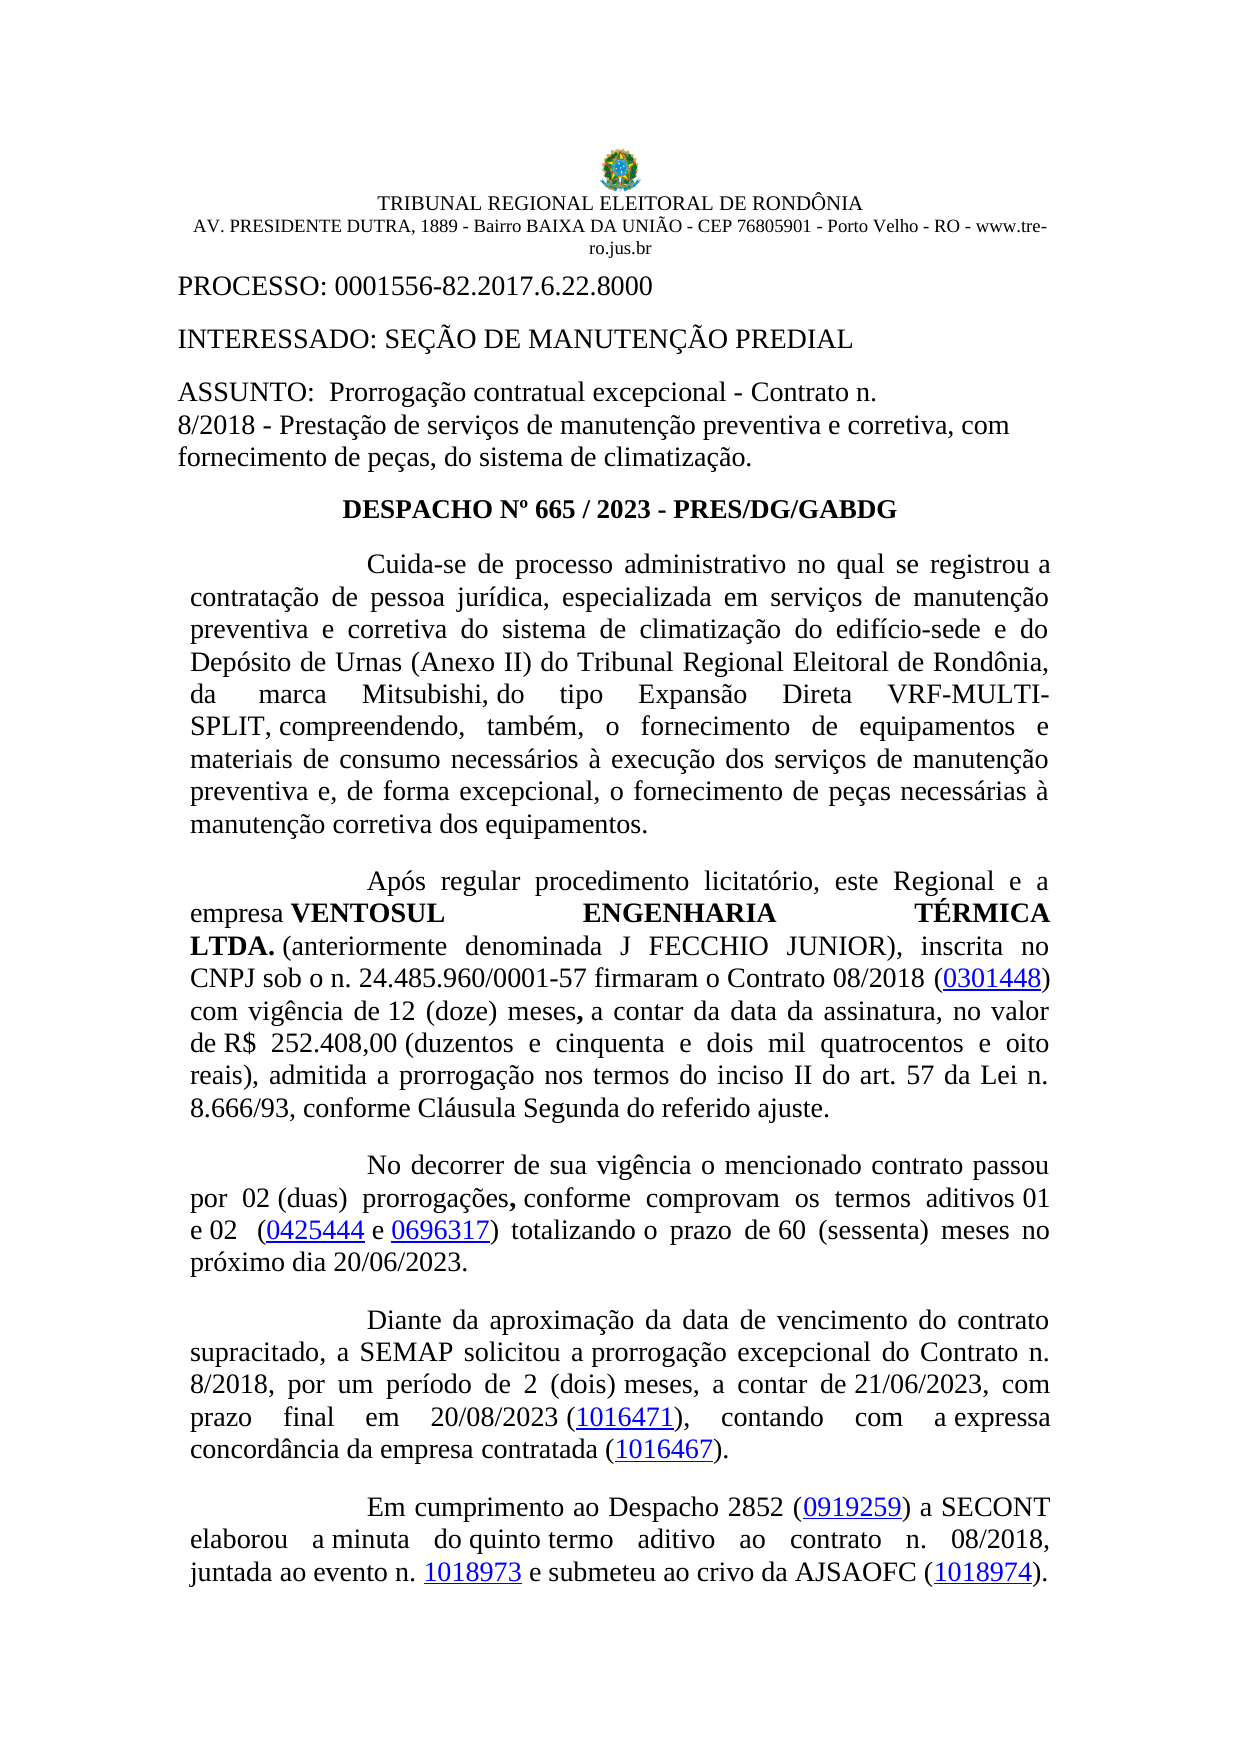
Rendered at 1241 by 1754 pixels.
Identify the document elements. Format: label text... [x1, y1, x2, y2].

text TRIBUNAL REGIONAL ELEITORAL DE RONDÔNIA [177, 191, 1063, 215]
text Despacho Nº 665 / 2023 - PRES/DG/GABDG [177, 493, 1063, 524]
text AV. PRESIDENTE DUTRA, 1889 - Bairro BAIXA DA UNIÃO - CEP 76805901 - Porto Velho - RO - www.tre-ro.jus.br [177, 215, 1063, 258]
text No decorrer de sua vigência o mencionado contrato passou por 02 (duas) prorrogações, conforme comprovam os termos aditivos 01 e 02 (0425444 e 0696317) totalizando o prazo de 60 (sessenta) meses no próximo dia 20/06/2023. [190, 1148, 1051, 1278]
text Após regular procedimento licitatório, este Regional e a empresa VENTOSUL ENGENHARIA TÉRMICA LTDA. (anteriormente denominada J FECCHIO JUNIOR), inscrita no CNPJ sob o n. 24.485.960/0001-57 firmaram o Contrato 08/2018 (0301448) com vigência de 12 (doze) meses, a contar da data da assinatura, no valor de R$ 252.408,00 (duzentos e cinquenta e dois mil quatrocentos e oito reais), admitida a prorrogação nos termos do inciso II do art. 57 da Lei n. 8.666/93, conforme Cláusula Segunda do referido ajuste. [190, 864, 1051, 1123]
text ASSUNTO: Prorrogação contratual excepcional - Contrato n. 8/2018 - Prestação de serviços de manutenção preventiva e corretiva, com fornecimento de peças, do sistema de climatização. [177, 375, 1063, 473]
text Cuida-se de processo administrativo no qual se registrou a contratação de pessoa jurídica, especializada em serviços de manutenção preventiva e corretiva do sistema de climatização do edifício-sede e do Depósito de Urnas (Anexo II) do Tribunal Regional Eleitoral de Rondônia, da marca Mitsubishi, do tipo Expansão Direta VRF-MULTI-SPLIT, compreendendo, também, o fornecimento de equipamentos e materiais de consumo necessários à execução dos serviços de manutenção preventiva e, de forma excepcional, o fornecimento de peças necessárias à manutenção corretiva dos equipamentos. [190, 547, 1051, 839]
text Em cumprimento ao Despacho 2852 (0919259) a SECONT elaborou a minuta do quinto termo aditivo ao contrato n. 08/2018, juntada ao evento n. 1018973 e submeteu ao crivo da AJSAOFC (1018974). [190, 1490, 1051, 1587]
text INTERESSADO: SEÇÃO DE MANUTENÇÃO PREDIAL [177, 322, 1063, 354]
text Diante da aproximação da data de vencimento do contrato supracitado, a SEMAP solicitou a prorrogação excepcional do Contrato n. 8/2018, por um período de 2 (dois) meses, a contar de 21/06/2023, com prazo final em 20/08/2023 (1016471), contando com a expressa concordância da empresa contratada (1016467). [190, 1303, 1051, 1465]
text PROCESSO: 0001556-82.2017.6.22.8000 [177, 269, 1063, 301]
